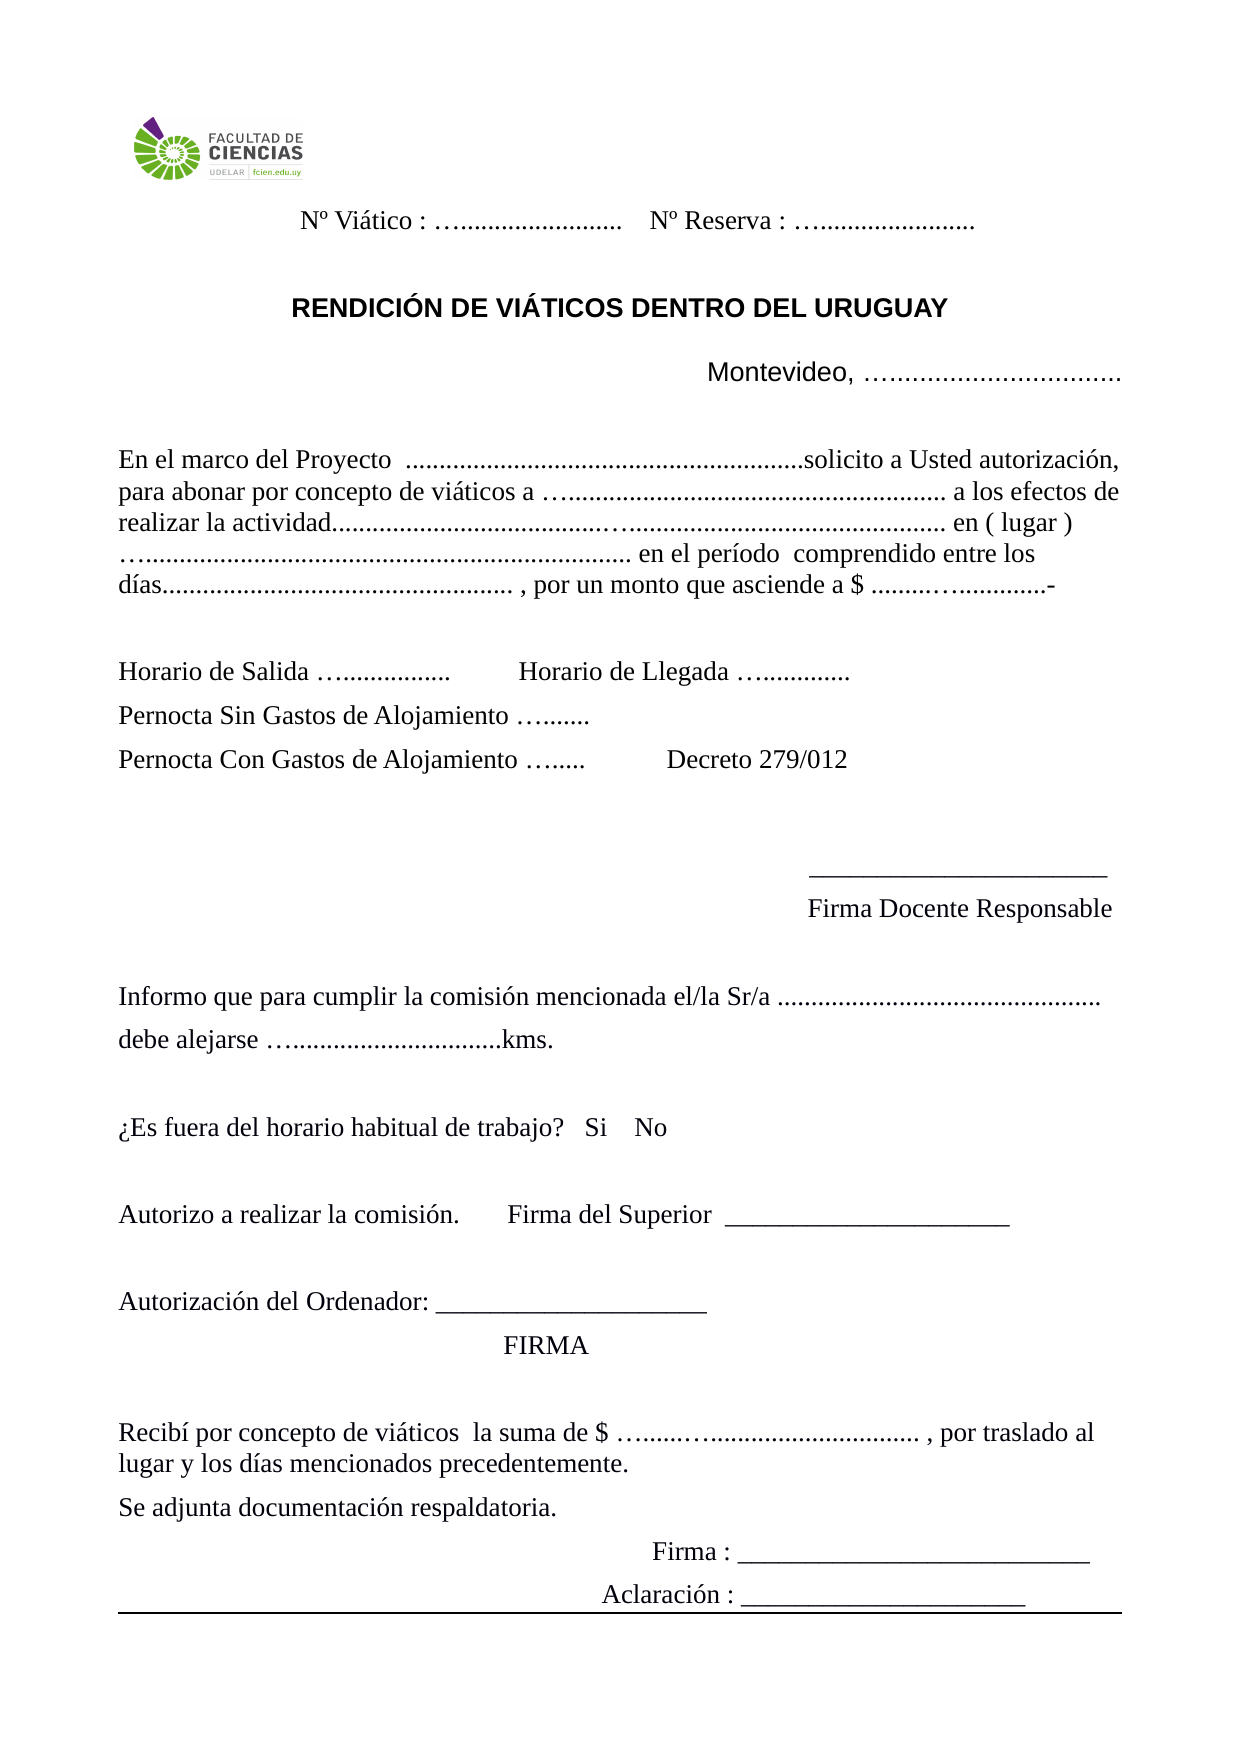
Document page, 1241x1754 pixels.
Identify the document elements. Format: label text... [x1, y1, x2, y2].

text Autorizo a realizar la comisión. Firma del Superior _____________________ [118, 1198, 1122, 1229]
text Horario de Salida …................ Horario de Llegada …............. [118, 656, 1122, 687]
picture [134, 117, 303, 180]
text Pernocta Con Gastos de Alojamiento …..... Decreto 279/012 [118, 743, 1122, 774]
text FIRMA [118, 1329, 1122, 1360]
text ¿Es fuera del horario habitual de trabajo? Si No [118, 1111, 1122, 1142]
text Informo que para cumplir la comisión mencionada el/la Sr/a ................................................ [118, 980, 1122, 1011]
text En el marco del Proyecto ...........................................................solicito a Usted autorización, para abonar por concepto de viáticos a …........................................................ a los efectos de realizar la actividad........................................…............................................... en ( lugar )…........................................................................ en el período comprendido entre los días.................................................... , por un monto que asciende a $ .........….............- [118, 444, 1122, 599]
text Autorización del Ordenador: ____________________ [118, 1285, 1122, 1316]
text ______________________ [118, 849, 1122, 880]
subtitle Montevideo, …............................... [118, 356, 1122, 387]
text Se adjunta documentación respaldatoria. [118, 1491, 1122, 1522]
subtitle RENDICIÓN DE VIÁTICOS DENTRO DEL URUGUAY [118, 292, 1122, 323]
text debe alejarse …...............................kms. [118, 1023, 1122, 1054]
text Nº Viático : …........................ Nº Reserva : …....................... [118, 204, 1122, 236]
text Pernocta Sin Gastos de Alojamiento …....... [118, 699, 1122, 730]
text Recibí por concepto de viáticos la suma de $ …......…............................... , por traslado al lugar y los días mencionados precedentemente. [118, 1416, 1122, 1478]
text Firma : __________________________ [118, 1535, 1122, 1566]
text Aclaración : _____________________ [118, 1578, 1122, 1612]
text Firma Docente Responsable [118, 892, 1122, 924]
